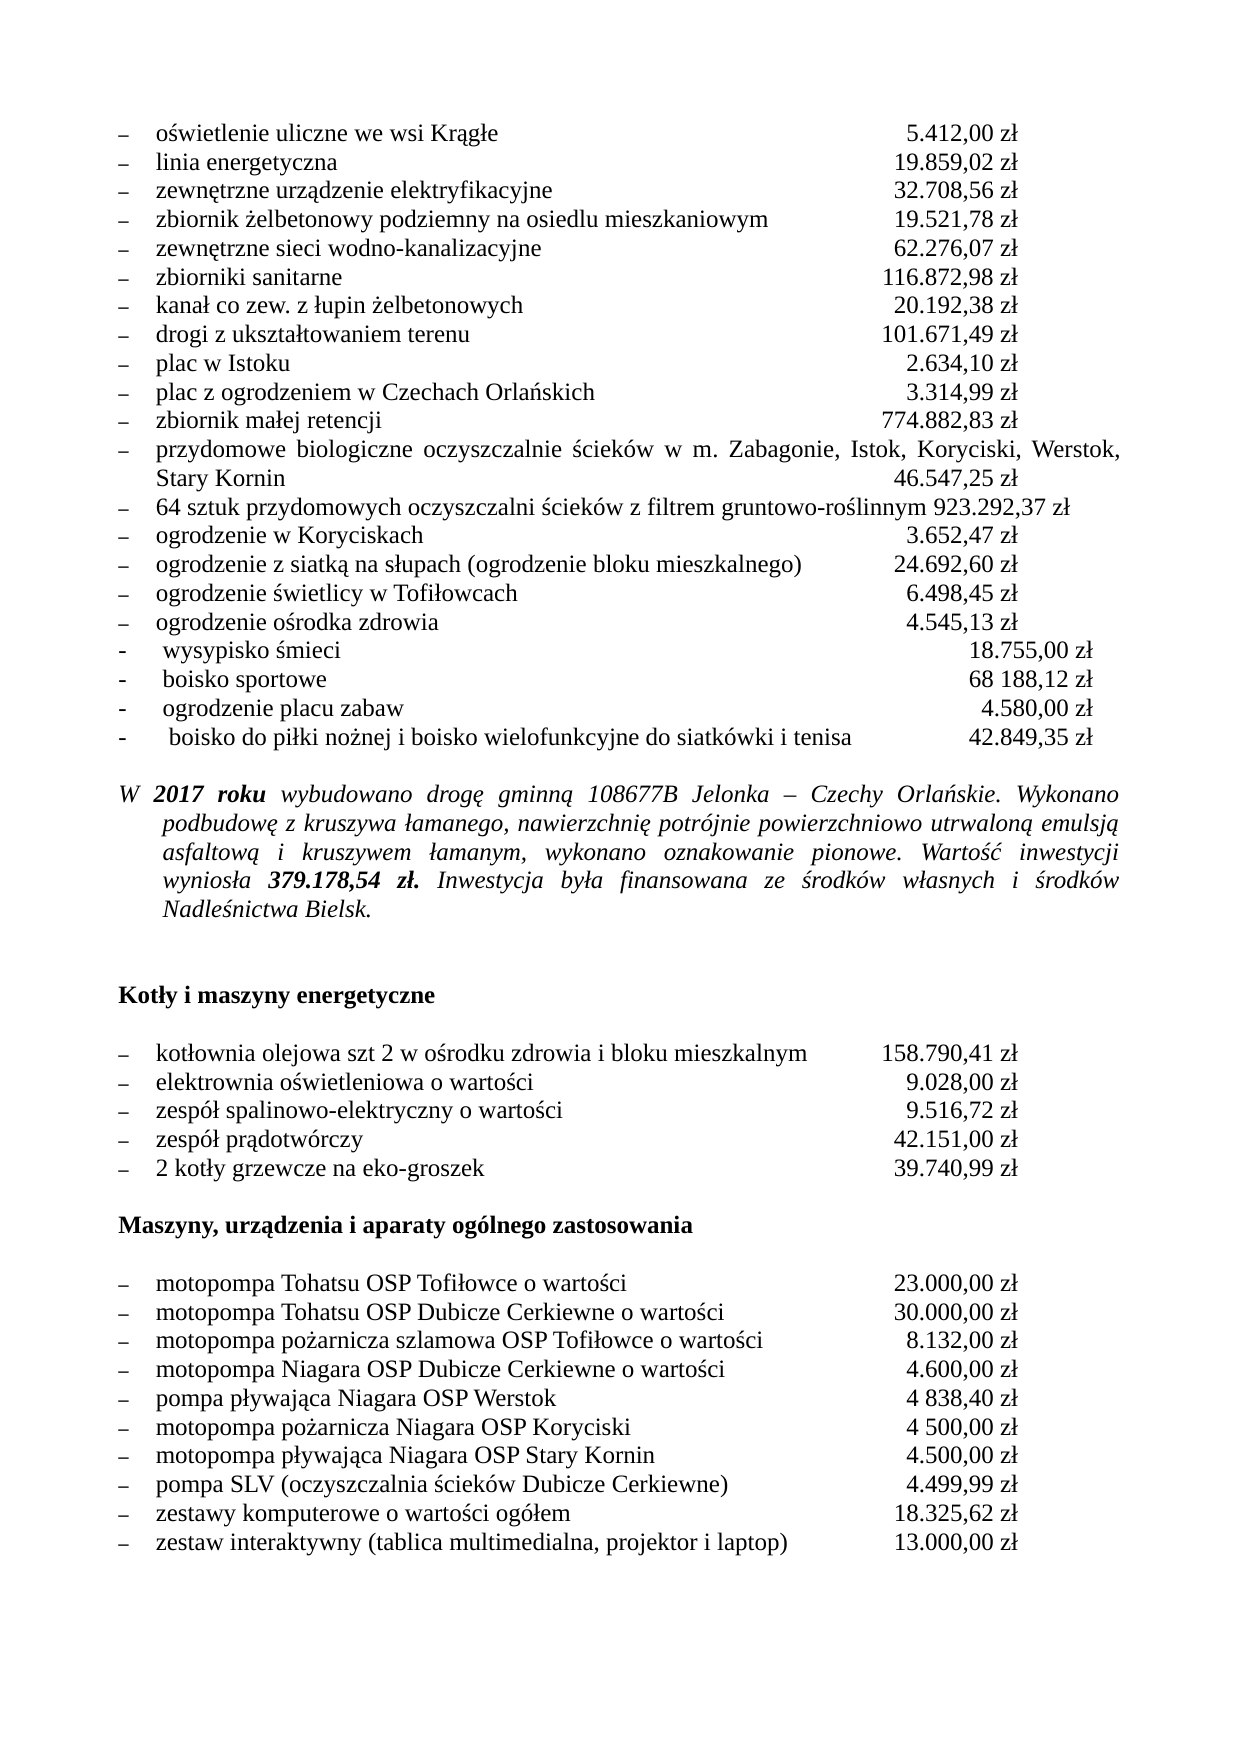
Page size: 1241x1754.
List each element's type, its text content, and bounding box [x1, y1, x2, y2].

list zewnętrzne urządzenie elektryfikacyjne 32.708,56 zł [118, 176, 1122, 204]
list drogi z ukształtowaniem terenu 101.671,49 zł [118, 319, 1122, 348]
list pompa pływająca Niagara OSP Werstok 4 838,40 zł [118, 1383, 1122, 1412]
list 64 sztuk przydomowych oczyszczalni ścieków z filtrem gruntowo-roślinnym 923.292,37 zł [118, 492, 1122, 521]
list elektrownia oświetleniowa o wartości 9.028,00 zł [118, 1067, 1122, 1096]
list zespół prądotwórczy 42.151,00 zł [118, 1124, 1122, 1153]
list motopompa Tohatsu OSP Tofiłowce o wartości 23.000,00 zł [118, 1268, 1122, 1297]
list zewnętrzne sieci wodno-kanalizacyjne 62.276,07 zł [118, 233, 1122, 262]
list kanał co zew. z łupin żelbetonowych 20.192,38 zł [118, 291, 1122, 319]
list motopompa Tohatsu OSP Dubicze Cerkiewne o wartości 30.000,00 zł [118, 1297, 1122, 1326]
list zestaw interaktywny (tablica multimedialna, projektor i laptop) 13.000,00 zł [118, 1527, 1122, 1556]
list motopompa pożarnicza Niagara OSP Koryciski 4 500,00 zł [118, 1412, 1122, 1441]
list zbiorniki sanitarne 116.872,98 zł [118, 262, 1122, 291]
list ogrodzenie z siatką na słupach (ogrodzenie bloku mieszkalnego) 24.692,60 zł [118, 549, 1122, 578]
list motopompa pływająca Niagara OSP Stary Kornin 4.500,00 zł [118, 1441, 1122, 1469]
list ogrodzenie w Koryciskach 3.652,47 zł [118, 521, 1122, 549]
list zestawy komputerowe o wartości ogółem 18.325,62 zł [118, 1498, 1122, 1527]
list zbiornik żelbetonowy podziemny na osiedlu mieszkaniowym 19.521,78 zł [118, 204, 1122, 233]
text - boisko do piłki nożnej i boisko wielofunkcyjne do siatkówki i tenisa 42.849,35 zł [118, 722, 1122, 751]
list ogrodzenie ośrodka zdrowia 4.545,13 zł [118, 607, 1122, 636]
list plac z ogrodzeniem w Czechach Orlańskich 3.314,99 zł [118, 377, 1122, 406]
list ogrodzenie świetlicy w Tofiłowcach 6.498,45 zł [118, 578, 1122, 607]
list 2 kotły grzewcze na eko-groszek 39.740,99 zł [118, 1153, 1122, 1182]
text - wysypisko śmieci 18.755,00 zł [118, 636, 1122, 664]
text - ogrodzenie placu zabaw 4.580,00 zł [118, 693, 1122, 722]
text Maszyny, urządzenia i aparaty ogólnego zastosowania [118, 1211, 1122, 1239]
list kotłownia olejowa szt 2 w ośrodku zdrowia i bloku mieszkalnym 158.790,41 zł [118, 1038, 1122, 1067]
text Kotły i maszyny energetyczne [118, 981, 1122, 1009]
text W 2017 roku wybudowano drogę gminną 108677B Jelonka – Czechy Orlańskie. Wykonano podbudowę z kruszywa łamanego, nawierzchnię potrójnie powierzchniowo utrwaloną emulsją asfaltową i kruszywem łamanym, wykonano oznakowanie pionowe. Wartość inwestycji wyniosła 379.178,54 zł. Inwestycja była finansowana ze środków własnych i środków Nadleśnictwa Bielsk. [118, 779, 1122, 923]
list zbiornik małej retencji 774.882,83 zł [118, 406, 1122, 434]
text - boisko sportowe 68 188,12 zł [118, 664, 1122, 693]
list motopompa Niagara OSP Dubicze Cerkiewne o wartości 4.600,00 zł [118, 1354, 1122, 1383]
list pompa SLV (oczyszczalnia ścieków Dubicze Cerkiewne) 4.499,99 zł [118, 1469, 1122, 1498]
list oświetlenie uliczne we wsi Krągłe 5.412,00 zł [118, 118, 1122, 147]
list plac w Istoku 2.634,10 zł [118, 348, 1122, 377]
list linia energetyczna 19.859,02 zł [118, 147, 1122, 176]
list przydomowe biologiczne oczyszczalnie ścieków w m. Zabagonie, Istok, Koryciski, Werstok, Stary Kornin 46.547,25 zł [118, 434, 1122, 492]
list motopompa pożarnicza szlamowa OSP Tofiłowce o wartości 8.132,00 zł [118, 1326, 1122, 1354]
list zespół spalinowo-elektryczny o wartości 9.516,72 zł [118, 1096, 1122, 1124]
